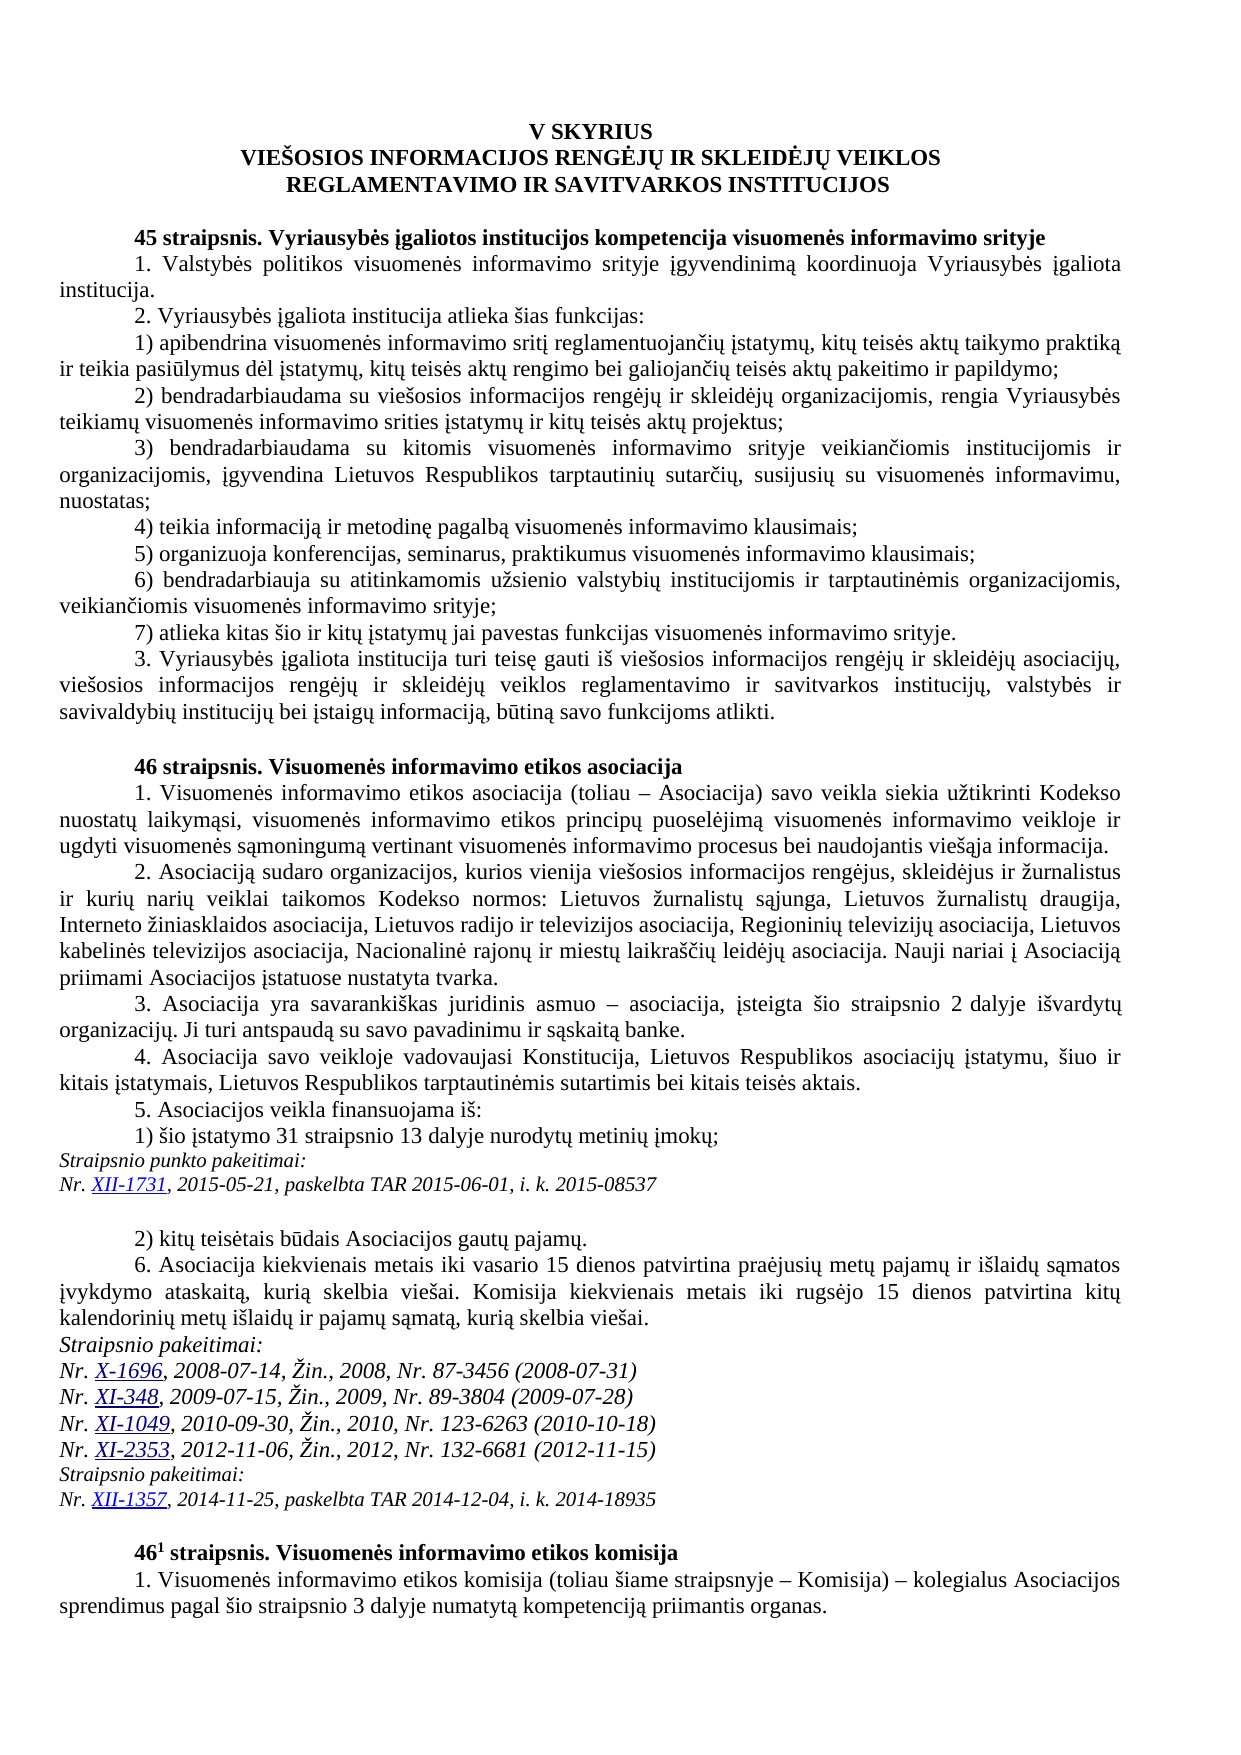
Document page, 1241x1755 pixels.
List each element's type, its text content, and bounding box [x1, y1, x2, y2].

text 5) organizuoja konferencijas, seminarus, praktikumus visuomenės informavimo klausimais; [59, 540, 1122, 566]
text Nr. XII-1357, 2014-11-25, paskelbta TAR 2014-12-04, i. k. 2014-18935 [59, 1486, 1122, 1511]
text Nr. XI-2353, 2012-11-06, Žin., 2012, Nr. 132-6681 (2012-11-15) [59, 1436, 1122, 1462]
text 461 straipsnis. Visuomenės informavimo etikos komisija [59, 1539, 1122, 1566]
text Nr. XII-1731, 2015-05-21, paskelbta TAR 2015-06-01, i. k. 2015-08537 [59, 1172, 1122, 1196]
text 1) apibendrina visuomenės informavimo sritį reglamentuojančių įstatymų, kitų teisės aktų taikymo praktiką ir teikia pasiūlymus dėl įstatymų, kitų teisės aktų rengimo bei galiojančių teisės aktų pakeitimo ir papildymo; [59, 329, 1122, 382]
text 1) šio įstatymo 31 straipsnio 13 dalyje nurodytų metinių įmokų; [59, 1122, 1122, 1148]
text 5. Asociacijos veikla finansuojama iš: [59, 1096, 1122, 1122]
text 1. Visuomenės informavimo etikos asociacija (toliau – Asociacija) savo veikla siekia užtikrinti Kodekso nuostatų laikymąsi, visuomenės informavimo etikos principų puoselėjimą visuomenės informavimo veikloje ir ugdyti visuomenės sąmoningumą vertinant visuomenės informavimo procesus bei naudojantis viešąja informacija. [59, 779, 1122, 858]
text 3. Vyriausybės įgaliota institucija turi teisę gauti iš viešosios informacijos rengėjų ir skleidėjų asociacijų, viešosios informacijos rengėjų ir skleidėjų veiklos reglamentavimo ir savitvarkos institucijų, valstybės ir savivaldybių institucijų bei įstaigų informaciją, būtiną savo funkcijoms atlikti. [59, 645, 1122, 724]
text Straipsnio pakeitimai: [59, 1462, 1122, 1486]
text 4) teikia informaciją ir metodinę pagalbą visuomenės informavimo klausimais; [59, 513, 1122, 540]
text 2. Asociaciją sudaro organizacijos, kurios vienija viešosios informacijos rengėjus, skleidėjus ir žurnalistus ir kurių narių veiklai taikomos Kodekso normos: Lietuvos žurnalistų sąjunga, Lietuvos žurnalistų draugija, Interneto žiniasklaidos asociacija, Lietuvos radijo ir televizijos asociacija, Regioninių televizijų asociacija, Lietuvos kabelinės televizijos asociacija, Nacionalinė rajonų ir miestų laikraščių leidėjų asociacija. Nauji nariai į Asociaciją priimami Asociacijos įstatuose nustatyta tvarka. [59, 858, 1122, 990]
text 3) bendradarbiaudama su kitomis visuomenės informavimo srityje veikiančiomis institucijomis ir organizacijomis, įgyvendina Lietuvos Respublikos tarptautinių sutarčių, susijusių su visuomenės informavimu, nuostatas; [59, 434, 1122, 513]
text Nr. XI-1049, 2010-09-30, Žin., 2010, Nr. 123-6263 (2010-10-18) [59, 1410, 1122, 1436]
text 6. Asociacija kiekvienais metais iki vasario 15 dienos patvirtina praėjusių metų pajamų ir išlaidų sąmatos įvykdymo ataskaitą, kurią skelbia viešai. Komisija kiekvienais metais iki rugsėjo 15 dienos patvirtina kitų kalendorinių metų išlaidų ir pajamų sąmatą, kurią skelbia viešai. [59, 1252, 1122, 1331]
text 2. Vyriausybės įgaliota institucija atlieka šias funkcijas: [59, 303, 1122, 329]
subtitle Viešosios informacijos RENGĖJŲ IR SKLEIDĖJŲ VEIKLOS [59, 144, 1122, 171]
text 7) atlieka kitas šio ir kitų įstatymų jai pavestas funkcijas visuomenės informavimo srityje. [59, 619, 1122, 645]
subtitle REGlamentavimo IR savitvarkos institucijos [59, 171, 1122, 197]
text 45 straipsnis. Vyriausybės įgaliotos institucijos kompetencija visuomenės informavimo srityje [134, 223, 1122, 250]
text Straipsnio pakeitimai: [59, 1331, 1122, 1357]
text 6) bendradarbiauja su atitinkamomis užsienio valstybių institucijomis ir tarptautinėmis organizacijomis, veikiančiomis visuomenės informavimo srityje; [59, 566, 1122, 619]
subtitle V SKYRIUS [59, 118, 1122, 144]
text 1. Visuomenės informavimo etikos komisija (toliau šiame straipsnyje – Komisija) – kolegialus Asociacijos sprendimus pagal šio straipsnio 3 dalyje numatytą kompetenciją priimantis organas. [59, 1566, 1122, 1618]
text Nr. X-1696, 2008-07-14, Žin., 2008, Nr. 87-3456 (2008-07-31) [59, 1357, 1122, 1383]
text 2) bendradarbiaudama su viešosios informacijos rengėjų ir skleidėjų organizacijomis, rengia Vyriausybės teikiamų visuomenės informavimo srities įstatymų ir kitų teisės aktų projektus; [59, 382, 1122, 434]
text 1. Valstybės politikos visuomenės informavimo srityje įgyvendinimą koordinuoja Vyriausybės įgaliota institucija. [59, 250, 1122, 303]
text Straipsnio punkto pakeitimai: [59, 1148, 1122, 1172]
text 4. Asociacija savo veikloje vadovaujasi Konstitucija, Lietuvos Respublikos asociacijų įstatymu, šiuo ir kitais įstatymais, Lietuvos Respublikos tarptautinėmis sutartimis bei kitais teisės aktais. [59, 1043, 1122, 1096]
text 2) kitų teisėtais būdais Asociacijos gautų pajamų. [59, 1225, 1122, 1252]
text 3. Asociacija yra savarankiškas juridinis asmuo – asociacija, įsteigta šio straipsnio 2 dalyje išvardytų organizacijų. Ji turi antspaudą su savo pavadinimu ir sąskaitą banke. [59, 990, 1122, 1043]
text Nr. XI-348, 2009-07-15, Žin., 2009, Nr. 89-3804 (2009-07-28) [59, 1383, 1122, 1410]
text 46 straipsnis. Visuomenės informavimo etikos asociacija [59, 753, 1122, 779]
